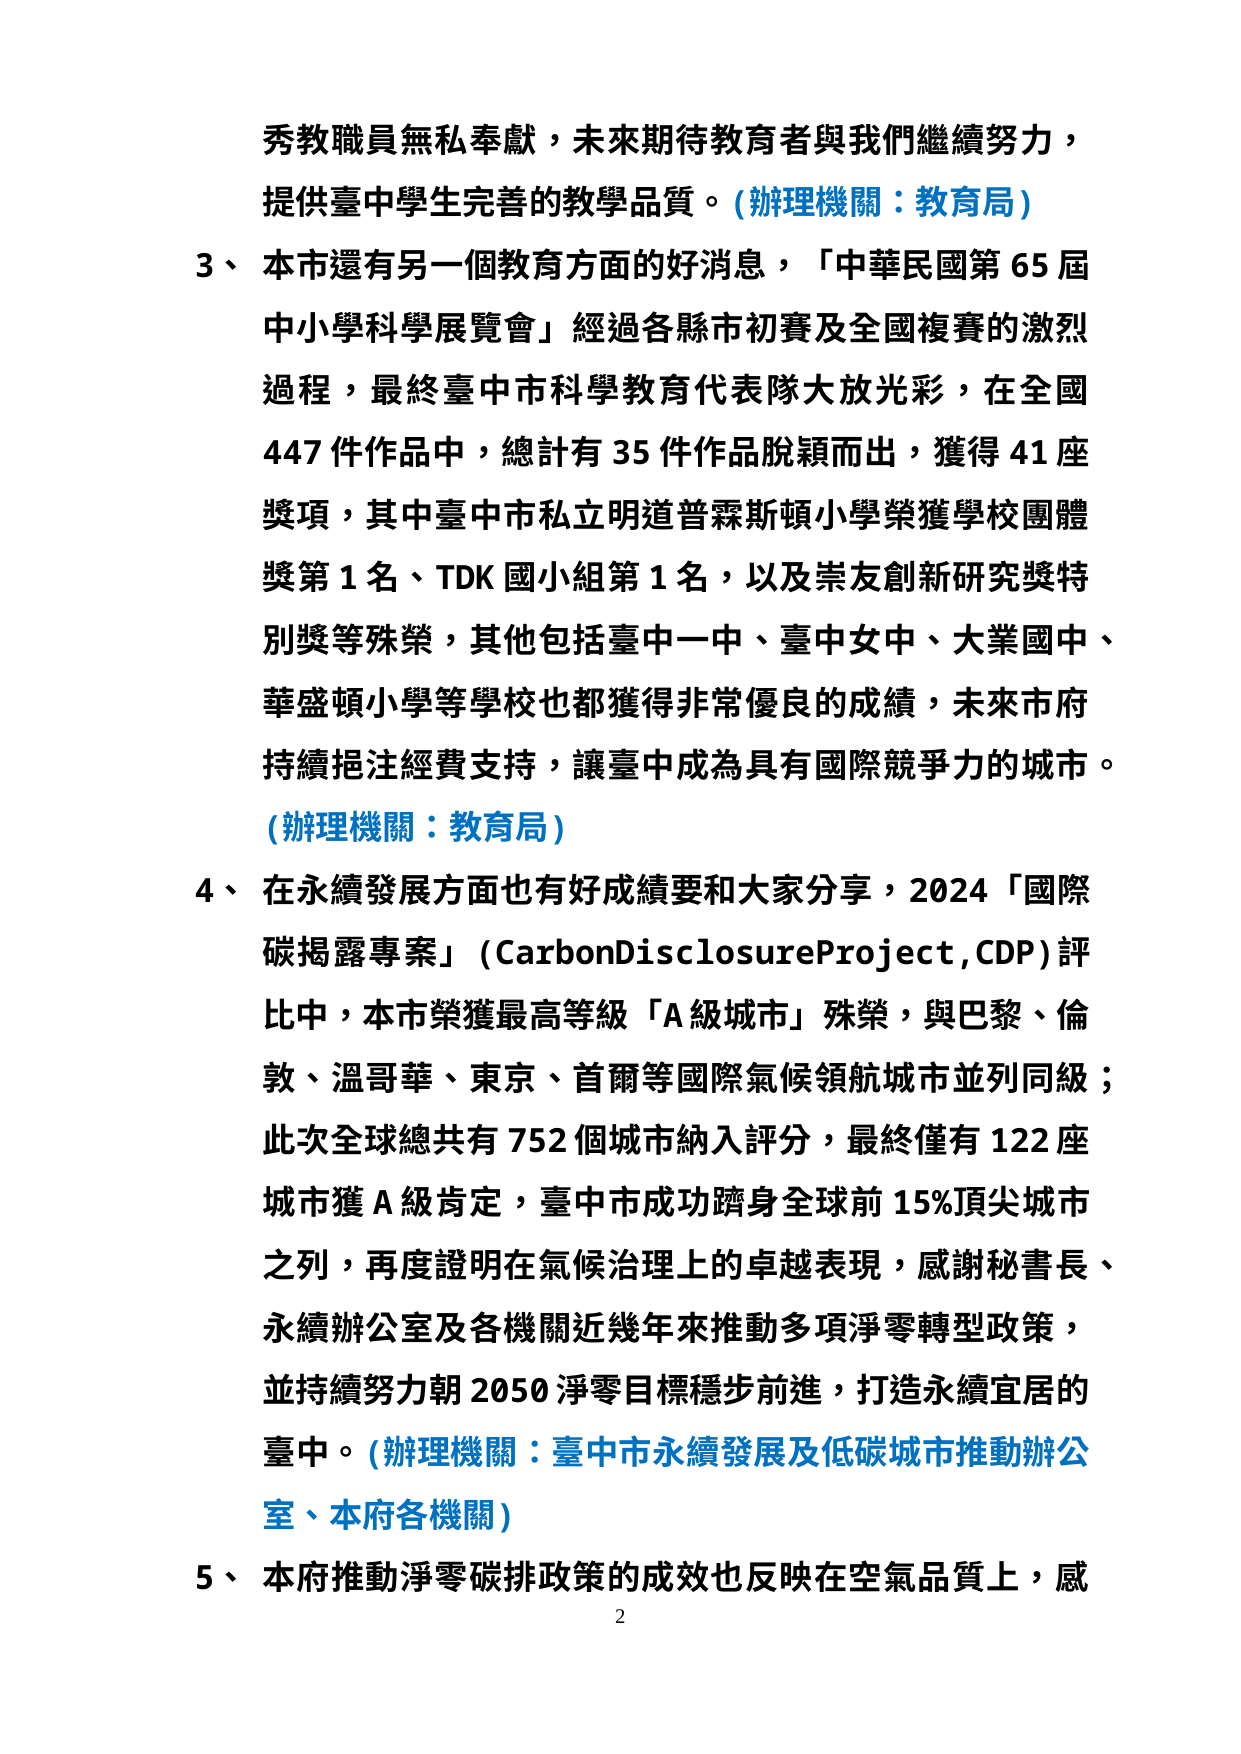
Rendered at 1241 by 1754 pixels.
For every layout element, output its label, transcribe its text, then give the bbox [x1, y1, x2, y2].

list 教育部最近公布「114年師鐸獎」獲獎名單，臺中市有6位優秀的教育人員獲獎，獲獎數與新北市並列全國第一，分別是臺中市立啟聰學校教師施玉琴、西屯區上安國小主任蘇子傑、北屯區逢甲國小校長游玉芬、市立大里高中秘書劉素豐、清水區大楊國小組長邱怡菁，以及市立廍子國中校長賴文宗，恭喜他們，也感謝臺中市眾多優秀教職員無私奉獻，未來期待教育者與我們繼續努力，提供臺中學生完善的教學品質。(辦理機關：教育局) [194, 96, 1090, 221]
list 在永續發展方面也有好成績要和大家分享，2024「國際碳揭露專案」(CarbonDisclosureProject,CDP)評比中，本市榮獲最高等級「A級城市」殊榮，與巴黎、倫敦、溫哥華、東京、首爾等國際氣候領航城市並列同級；此次全球總共有752個城市納入評分，最終僅有122座城市獲A級肯定，臺中市成功躋身全球前15%頂尖城市之列，再度證明在氣候治理上的卓越表現，感謝秘書長、永續辦公室及各機關近幾年來推動多項淨零轉型政策，並持續努力朝2050淨零目標穩步前進，打造永續宜居的臺中。(辦理機關：臺中市永續發展及低碳城市推動辦公室、本府各機關) [194, 846, 1090, 1534]
list 本府推動淨零碳排政策的成效也反映在空氣品質上，感 [194, 1534, 1090, 1596]
list 本市還有另一個教育方面的好消息，「中華民國第65屆中小學科學展覽會」經過各縣市初賽及全國複賽的激烈過程，最終臺中市科學教育代表隊大放光彩，在全國447件作品中，總計有35件作品脫穎而出，獲得41座獎項，其中臺中市私立明道普霖斯頓小學榮獲學校團體獎第1名、TDK國小組第1名，以及崇友創新研究獎特別獎等殊榮，其他包括臺中一中、臺中女中、大業國中、華盛頓小學等學校也都獲得非常優良的成績，未來市府持續挹注經費支持，讓臺中成為具有國際競爭力的城市。(辦理機關：教育局) [194, 221, 1090, 846]
